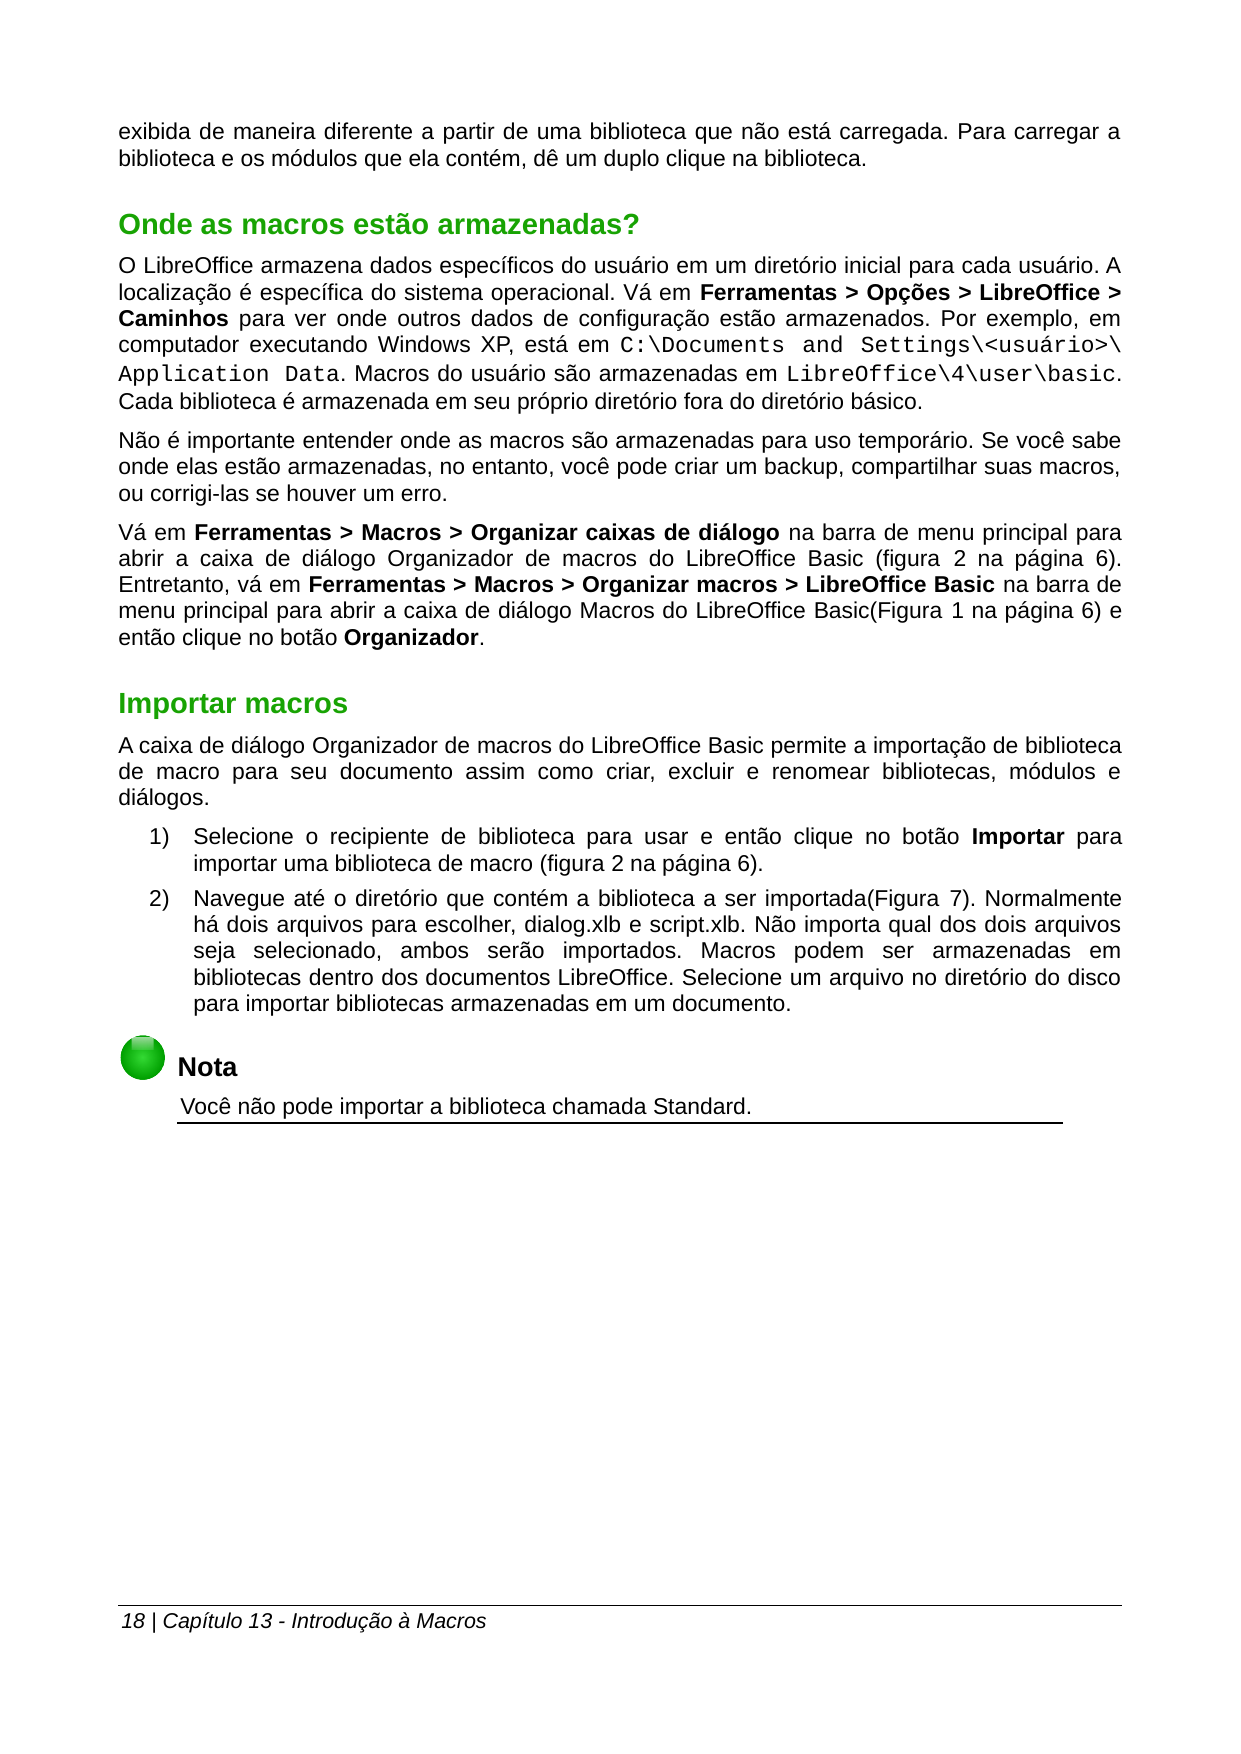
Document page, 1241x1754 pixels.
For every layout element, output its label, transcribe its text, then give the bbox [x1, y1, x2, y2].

list Selecione o recipiente de biblioteca para usar e então clique no botão Importar para importar uma biblioteca de macro (figura 2 na página 6). [169, 823, 1122, 876]
text Vá em Ferramentas > Macros > Organizar caixas de diálogo na barra de menu principal para abrir a caixa de diálogo Organizador de macros do LibreOffice Basic (figura 2 na página 6). Entretanto, vá em Ferramentas > Macros > Organizar macros > LibreOffice Basic na barra de menu principal para abrir a caixa de diálogo Macros do LibreOffice Basic(Figura 1 na página 6) e então clique no botão Organizador. [118, 518, 1122, 650]
text Não é importante entender onde as macros são armazenadas para uso temporário. Se você sabe onde elas estão armazenadas, no entanto, você pode criar um backup, compartilhar suas macros, ou corrigi-las se houver um erro. [118, 427, 1122, 506]
subtitle Importar macros [118, 686, 1122, 720]
subtitle Onde as macros estão armazenadas? [118, 207, 1122, 241]
list A caixa de diálogo Organizador de macros do LibreOffice Basic permite a importação de biblioteca de macro para seu documento assim como criar, excluir e renomear bibliotecas, módulos e diálogos. [118, 732, 1122, 811]
list Navegue até o diretório que contém a biblioteca a ser importada(Figura 7). Normalmente há dois arquivos para escolher, dialog.xlb e script.xlb. Não importa qual dos dois arquivos seja selecionado, ambos serão importados. Macros podem ser armazenadas em bibliotecas dentro dos documentos LibreOffice. Selecione um arquivo no diretório do disco para importar bibliotecas armazenadas em um documento. [169, 885, 1122, 1017]
text Você não pode importar a biblioteca chamada Standard. [177, 1090, 1063, 1122]
text exibida de maneira diferente a partir de uma biblioteca que não está carregada. Para carregar a biblioteca e os módulos que ela contém, dê um duplo clique na biblioteca. [118, 118, 1122, 171]
text O LibreOffice armazena dados específicos do usuário em um diretório inicial para cada usuário. A localização é específica do sistema operacional. Vá em Ferramentas > Opções > LibreOffice > Caminhos para ver onde outros dados de configuração estão armazenados. Por exemplo, em computador executando Windows XP, está em C:\Documents and Settings\<usuário>\Application Data. Macros do usuário são armazenadas em LibreOffice\4\user\basic. Cada biblioteca é armazenada em seu próprio diretório fora do diretório básico. [118, 252, 1122, 414]
subtitle Nota [118, 1033, 1122, 1082]
